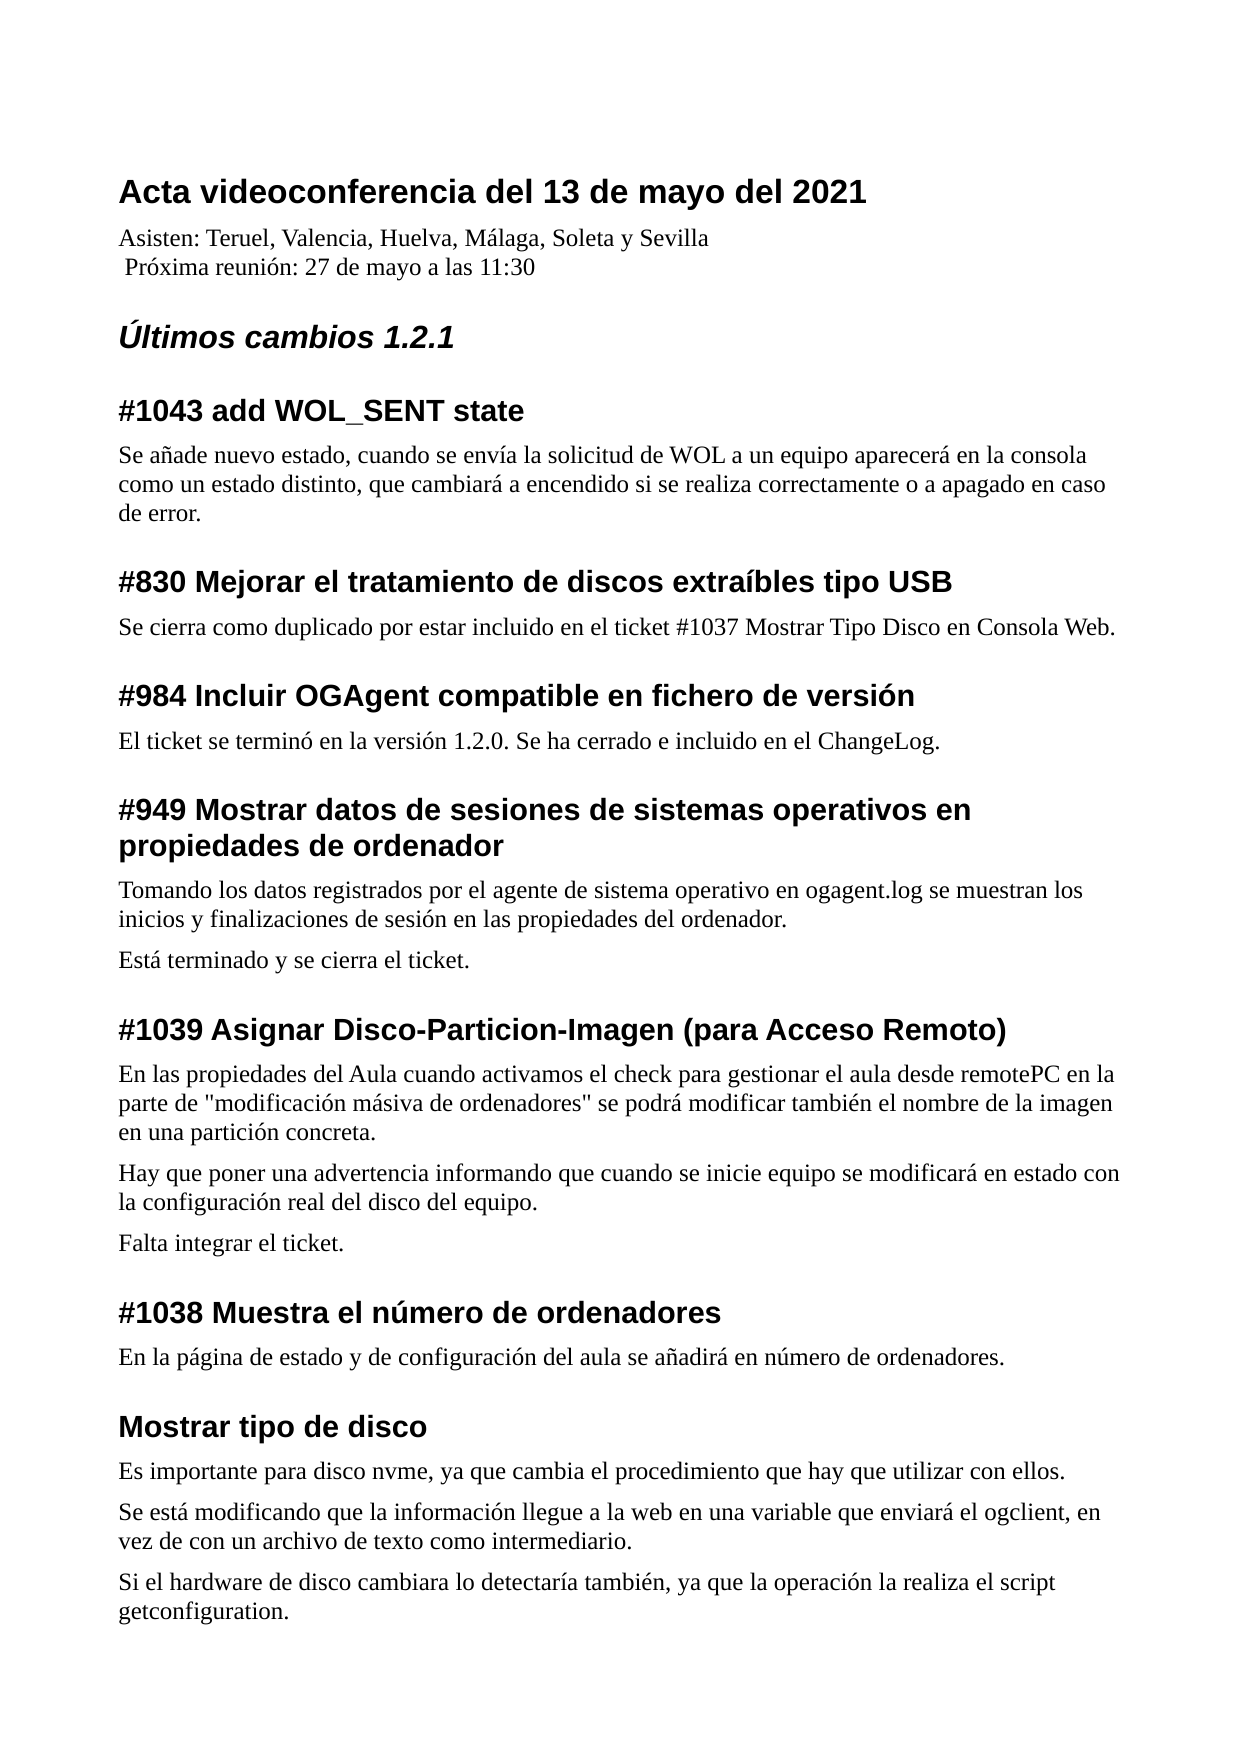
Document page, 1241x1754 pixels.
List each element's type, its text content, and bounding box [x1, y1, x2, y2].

text Falta integrar el ticket. [118, 1228, 1122, 1257]
text En las propiedades del Aula cuando activamos el check para gestionar el aula desde remotePC en la parte de "modificación másiva de ordenadores" se podrá modificar también el nombre de la imagen en una partición concreta. [118, 1059, 1122, 1146]
subtitle #1043 add WOL_SENT state [118, 392, 1122, 428]
text Es importante para disco nvme, ya que cambia el procedimiento que hay que utilizar con ellos. [118, 1456, 1122, 1485]
subtitle Mostrar tipo de disco [118, 1408, 1122, 1444]
text Si el hardware de disco cambiara lo detectaría también, ya que la operación la realiza el script getconfiguration. [118, 1567, 1122, 1625]
text Hay que poner una advertencia informando que cuando se inicie equipo se modificará en estado con la configuración real del disco del equipo. [118, 1158, 1122, 1216]
text Tomando los datos registrados por el agente de sistema operativo en ogagent.log se muestran los inicios y finalizaciones de sesión en las propiedades del ordenador. [118, 875, 1122, 933]
subtitle #830 Mejorar el tratamiento de discos extraíbles tipo USB [118, 564, 1122, 599]
subtitle #984 Incluir OGAgent compatible en fichero de versión [118, 678, 1122, 713]
text Se cierra como duplicado por estar incluido en el ticket #1037 Mostrar Tipo Disco en Consola Web. [118, 612, 1122, 641]
subtitle #949 Mostrar datos de sesiones de sistemas operativos en propiedades de ordenador [118, 792, 1122, 863]
text Se añade nuevo estado, cuando se envía la solicitud de WOL a un equipo aparecerá en la consola como un estado distinto, que cambiará a encendido si se realiza correctamente o a apagado en caso de error. [118, 440, 1122, 526]
subtitle #1039 Asignar Disco-Particion-Imagen (para Acceso Remoto) [118, 1011, 1122, 1047]
text Asisten: Teruel, Valencia, Huelva, Málaga, Soleta y Sevilla Próxima reunión: 27 de mayo a las 11:30 [118, 223, 1122, 281]
text Se está modificando que la información llegue a la web en una variable que enviará el ogclient, en vez de con un archivo de texto como intermediario. [118, 1497, 1122, 1555]
subtitle #1038 Muestra el número de ordenadores [118, 1294, 1122, 1329]
text El ticket se terminó en la versión 1.2.0. Se ha cerrado e incluido en el ChangeLog. [118, 726, 1122, 754]
subtitle Acta videoconferencia del 13 de mayo del 2021 [118, 172, 1122, 211]
subtitle Últimos cambios 1.2.1 [118, 318, 1122, 355]
text Está terminado y se cierra el ticket. [118, 945, 1122, 974]
text En la página de estado y de configuración del aula se añadirá en número de ordenadores. [118, 1342, 1122, 1371]
